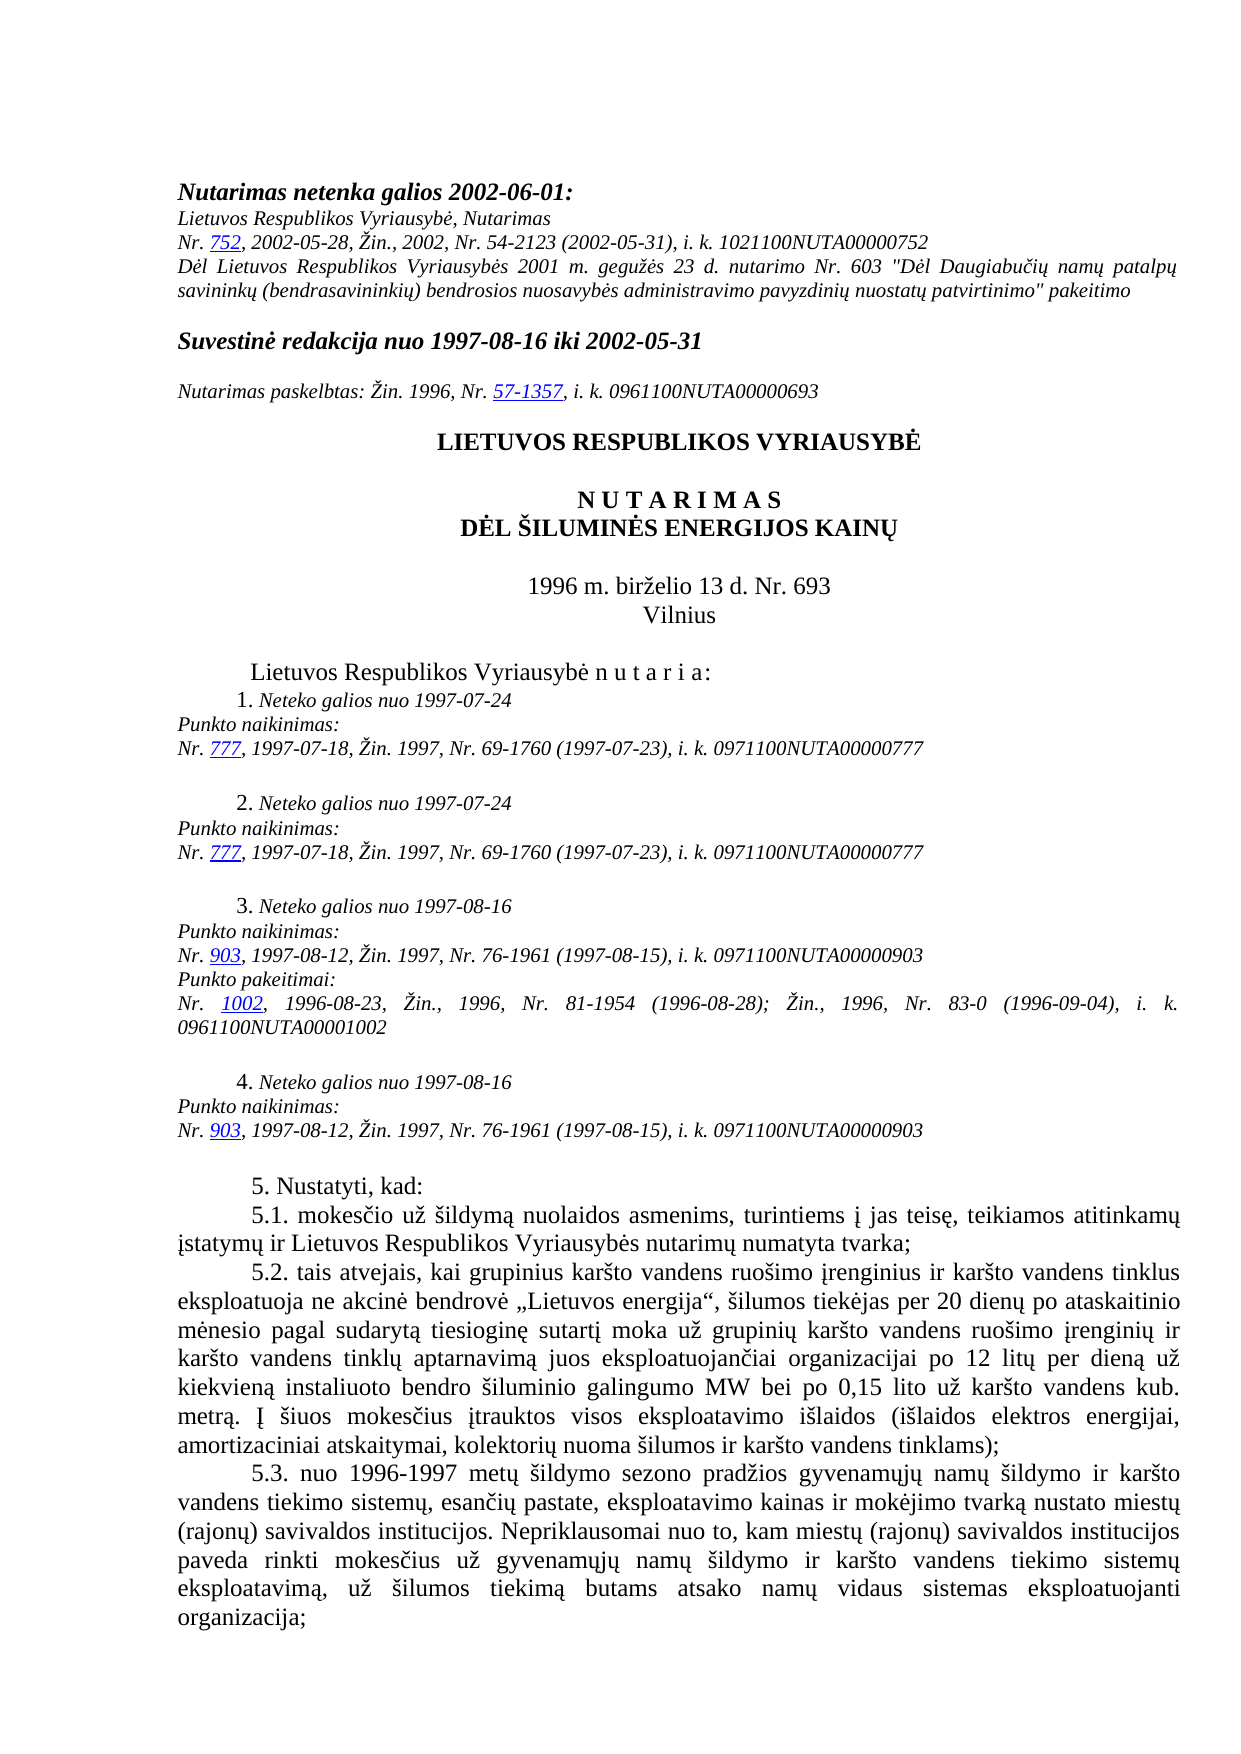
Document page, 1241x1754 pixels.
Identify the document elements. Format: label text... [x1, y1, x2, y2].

text 5. Nustatyti, kad: [177, 1171, 1181, 1200]
text 5.2. tais atvejais, kai grupinius karšto vandens ruošimo įrenginius ir karšto vandens tinklus eksploatuoja ne akcinė bendrovė „Lietuvos energija“, šilumos tiekėjas per 20 dienų po ataskaitinio mėnesio pagal sudarytą tiesioginę sutartį moka už grupinių karšto vandens ruošimo įrenginių ir karšto vandens tinklų aptarnavimą juos eksploatuojančiai organizacijai po 12 litų per dieną už kiekvieną instaliuoto bendro šiluminio galingumo MW bei po 0,15 lito už karšto vandens kub. metrą. Į šiuos mokesčius įtrauktos visos eksploatavimo išlaidos (išlaidos elektros energijai, amortizaciniai atskaitymai, kolektorių nuoma šilumos ir karšto vandens tinklams); [177, 1257, 1181, 1458]
text N U T A R I M A S [177, 485, 1181, 513]
text Punkto naikinimas: [177, 1094, 1181, 1118]
text Nr. 903, 1997-08-12, Žin. 1997, Nr. 76-1961 (1997-08-15), i. k. 0971100NUTA00000903 [177, 943, 1181, 967]
text 3. Neteko galios nuo 1997-08-16 [177, 892, 1181, 919]
text Nutarimas netenka galios 2002-06-01: [177, 177, 1181, 206]
text Punkto naikinimas: [177, 712, 1181, 736]
text Suvestinė redakcija nuo 1997-08-16 iki 2002-05-31 [177, 326, 1181, 355]
text 4. Neteko galios nuo 1997-08-16 [177, 1068, 1181, 1094]
text Lietuvos Respublikos Vyriausybė nutaria: [177, 657, 1181, 686]
text Nr. 777, 1997-07-18, Žin. 1997, Nr. 69-1760 (1997-07-23), i. k. 0971100NUTA00000777 [177, 839, 1181, 864]
text Punkto pakeitimai: [177, 967, 1181, 991]
text Nr. 777, 1997-07-18, Žin. 1997, Nr. 69-1760 (1997-07-23), i. k. 0971100NUTA00000777 [177, 736, 1181, 760]
text Nr. 752, 2002-05-28, Žin., 2002, Nr. 54-2123 (2002-05-31), i. k. 1021100NUTA00000752 [177, 230, 1181, 254]
text 1996 m. birželio 13 d. Nr. 693 [177, 571, 1181, 600]
text DĖL ŠILUMINĖS ENERGIJOS KAINŲ [177, 513, 1181, 542]
text LIETUVOS RESPUBLIKOS VYRIAUSYBĖ [177, 427, 1181, 456]
text 5.1. mokesčio už šildymą nuolaidos asmenims, turintiems į jas teisę, teikiamos atitinkamų įstatymų ir Lietuvos Respublikos Vyriausybės nutarimų numatyta tvarka; [177, 1200, 1181, 1257]
text Dėl Lietuvos Respublikos Vyriausybės 2001 m. gegužės 23 d. nutarimo Nr. 603 "Dėl Daugiabučių namų patalpų savininkų (bendrasavininkių) bendrosios nuosavybės administravimo pavyzdinių nuostatų patvirtinimo" pakeitimo [177, 254, 1181, 302]
text Nr. 903, 1997-08-12, Žin. 1997, Nr. 76-1961 (1997-08-15), i. k. 0971100NUTA00000903 [177, 1118, 1181, 1142]
text Nr. 1002, 1996-08-23, Žin., 1996, Nr. 81-1954 (1996-08-28); Žin., 1996, Nr. 83-0 (1996-09-04), i. k. 0961100NUTA00001002 [177, 991, 1181, 1039]
text Punkto naikinimas: [177, 919, 1181, 943]
text 5.3. nuo 1996-1997 metų šildymo sezono pradžios gyvenamųjų namų šildymo ir karšto vandens tiekimo sistemų, esančių pastate, eksploatavimo kainas ir mokėjimo tvarką nustato miestų (rajonų) savivaldos institucijos. Nepriklausomai nuo to, kam miestų (rajonų) savivaldos institucijos paveda rinkti mokesčius už gyvenamųjų namų šildymo ir karšto vandens tiekimo sistemų eksploatavimą, už šilumos tiekimą butams atsako namų vidaus sistemas eksploatuojanti organizacija; [177, 1458, 1181, 1631]
text Nutarimas paskelbtas: Žin. 1996, Nr. 57-1357, i. k. 0961100NUTA00000693 [177, 379, 1181, 403]
text 2. Neteko galios nuo 1997-07-24 [177, 789, 1181, 816]
text 1. Neteko galios nuo 1997-07-24 [177, 686, 1181, 712]
text Vilnius [177, 600, 1181, 628]
text Punkto naikinimas: [177, 816, 1181, 839]
text Lietuvos Respublikos Vyriausybė, Nutarimas [177, 206, 1181, 230]
